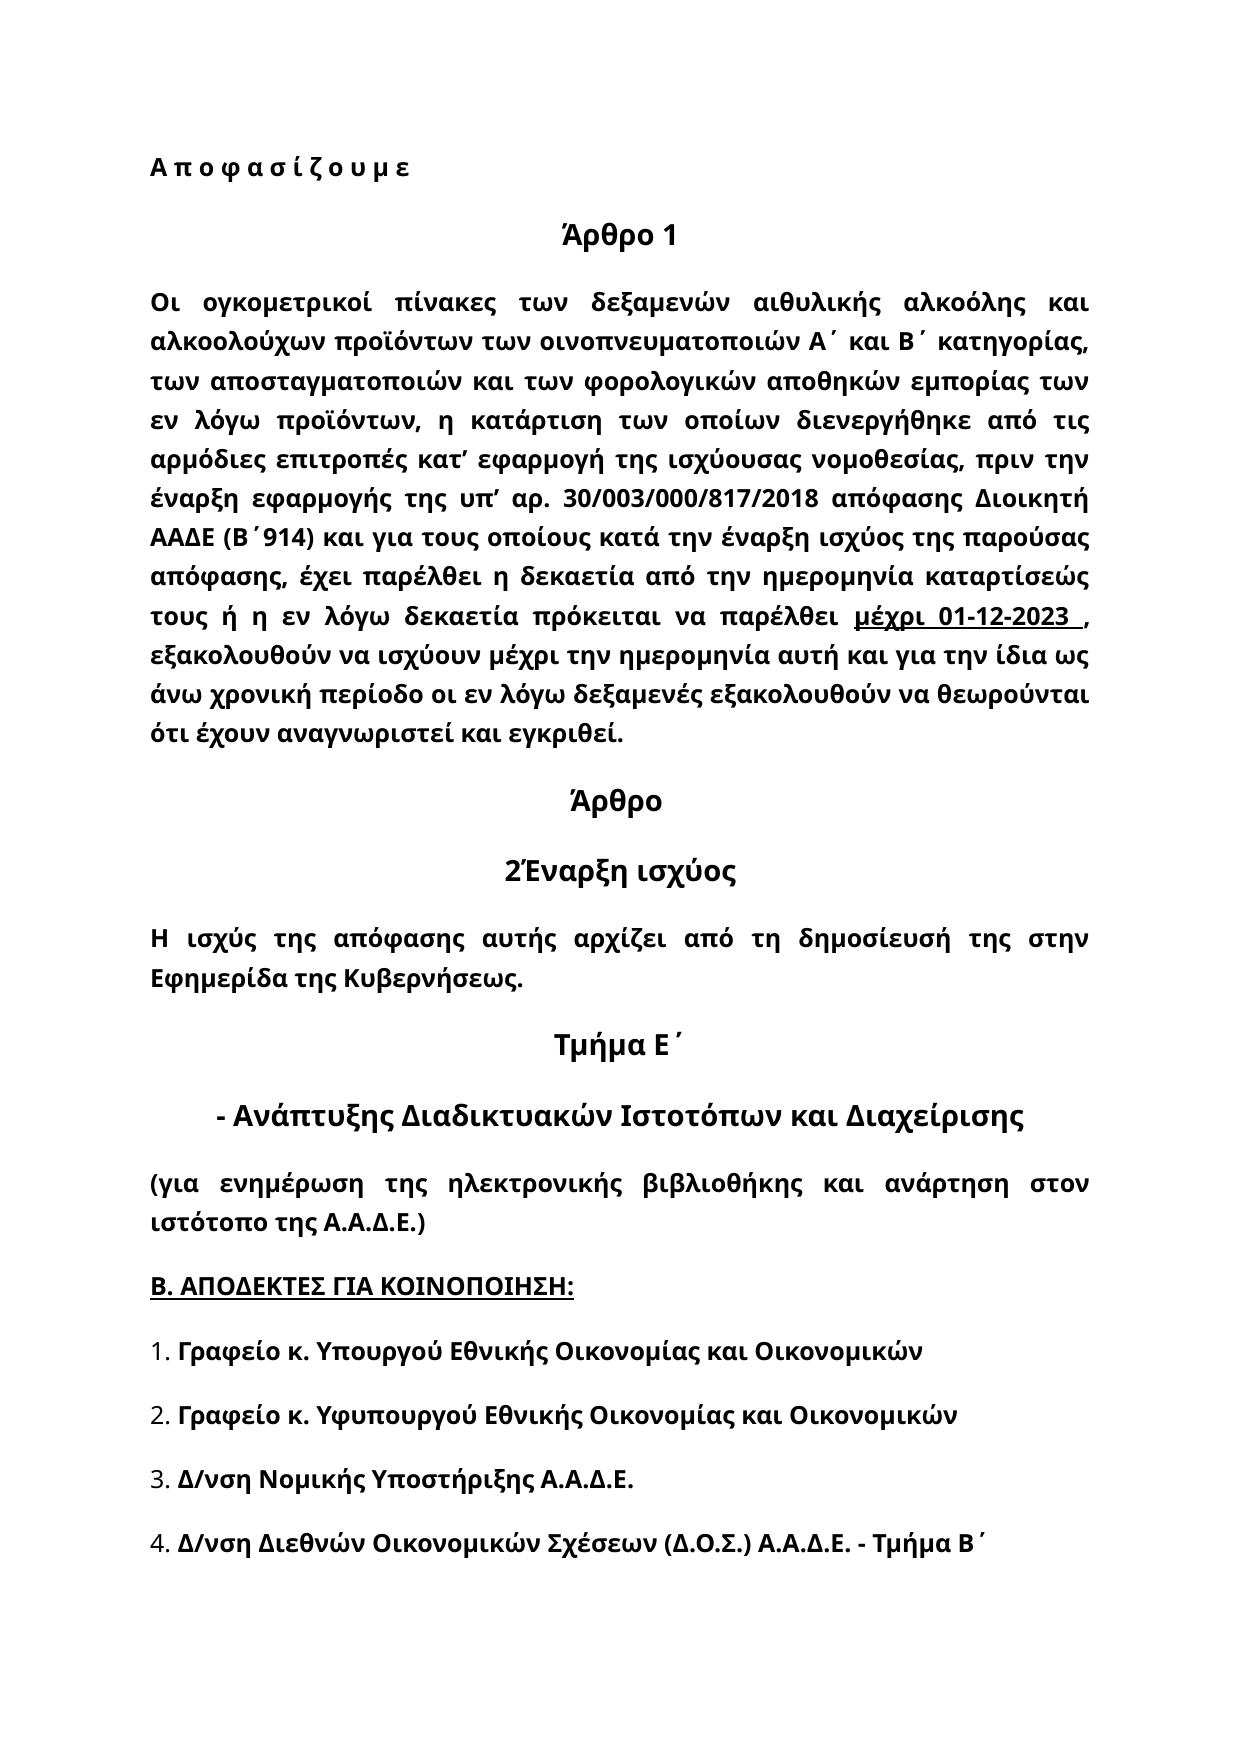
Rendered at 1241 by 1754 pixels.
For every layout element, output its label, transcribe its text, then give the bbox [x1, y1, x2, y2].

text 3. Δ/νση Νομικής Υποστήριξης Α.Α.Δ.Ε. [150, 1461, 1090, 1496]
text 2. Γραφείο κ. Υφυπουργού Εθνικής Οικονομίας και Οικονομικών [150, 1397, 1090, 1431]
subtitle Άρθρο 1 [150, 214, 1090, 254]
subtitle Άρθρο [150, 780, 1090, 819]
subtitle - Ανάπτυξης Διαδικτυακών Ιστοτόπων και Διαχείρισης [150, 1095, 1090, 1135]
text Η ισχύς της απόφασης αυτής αρχίζει από τη δημοσίευσή της στην Εφημερίδα της Κυβερνήσεως. [150, 921, 1090, 994]
subtitle 2Έναρξη ισχύος [150, 850, 1090, 890]
text Α π ο φ α σ ί ζ ο υ μ ε [150, 150, 1090, 184]
text Β. ΑΠΟΔΕΚΤΕΣ ΓΙΑ ΚΟΙΝΟΠΟΙΗΣΗ: [150, 1269, 1090, 1303]
text (για ενημέρωση της ηλεκτρονικής βιβλιοθήκης και ανάρτηση στον ιστότοπο της Α.Α.Δ.Ε.) [150, 1166, 1090, 1239]
text Οι ογκομετρικοί πίνακες των δεξαμενών αιθυλικής αλκοόλης και αλκοολούχων προϊόντων των οινοπνευματοποιών Α΄ και Β΄ κατηγορίας, των αποσταγματοποιών και των φορολογικών αποθηκών εμπορίας των εν λόγω προϊόντων, η κατάρτιση των οποίων διενεργήθηκε από τις αρμόδιες επιτροπές κατ’ εφαρμογή της ισχύουσας νομοθεσίας, πριν την έναρξη εφαρμογής της υπ’ αρ. 30/003/000/817/2018 απόφασης Διοικητή ΑΑΔΕ (B΄914) και για τους οποίους κατά την έναρξη ισχύος της παρούσας απόφασης, έχει παρέλθει η δεκαετία από την ημερομηνία καταρτίσεώς τους ή η εν λόγω δεκαετία πρόκειται να παρέλθει μέχρι 01-12-2023 , εξακολουθούν να ισχύουν μέχρι την ημερομηνία αυτή και για την ίδια ως άνω χρονική περίοδο οι εν λόγω δεξαμενές εξακολουθούν να θεωρούνται ότι έχουν αναγνωριστεί και εγκριθεί. [150, 285, 1090, 750]
text 4. Δ/νση Διεθνών Οικονομικών Σχέσεων (Δ.Ο.Σ.) Α.Α.Δ.Ε. - Τμήμα Β΄ [150, 1526, 1090, 1560]
subtitle Τμήμα Ε΄ [150, 1024, 1090, 1064]
text 1. Γραφείο κ. Υπουργού Εθνικής Οικονομίας και Οικονομικών [150, 1333, 1090, 1367]
